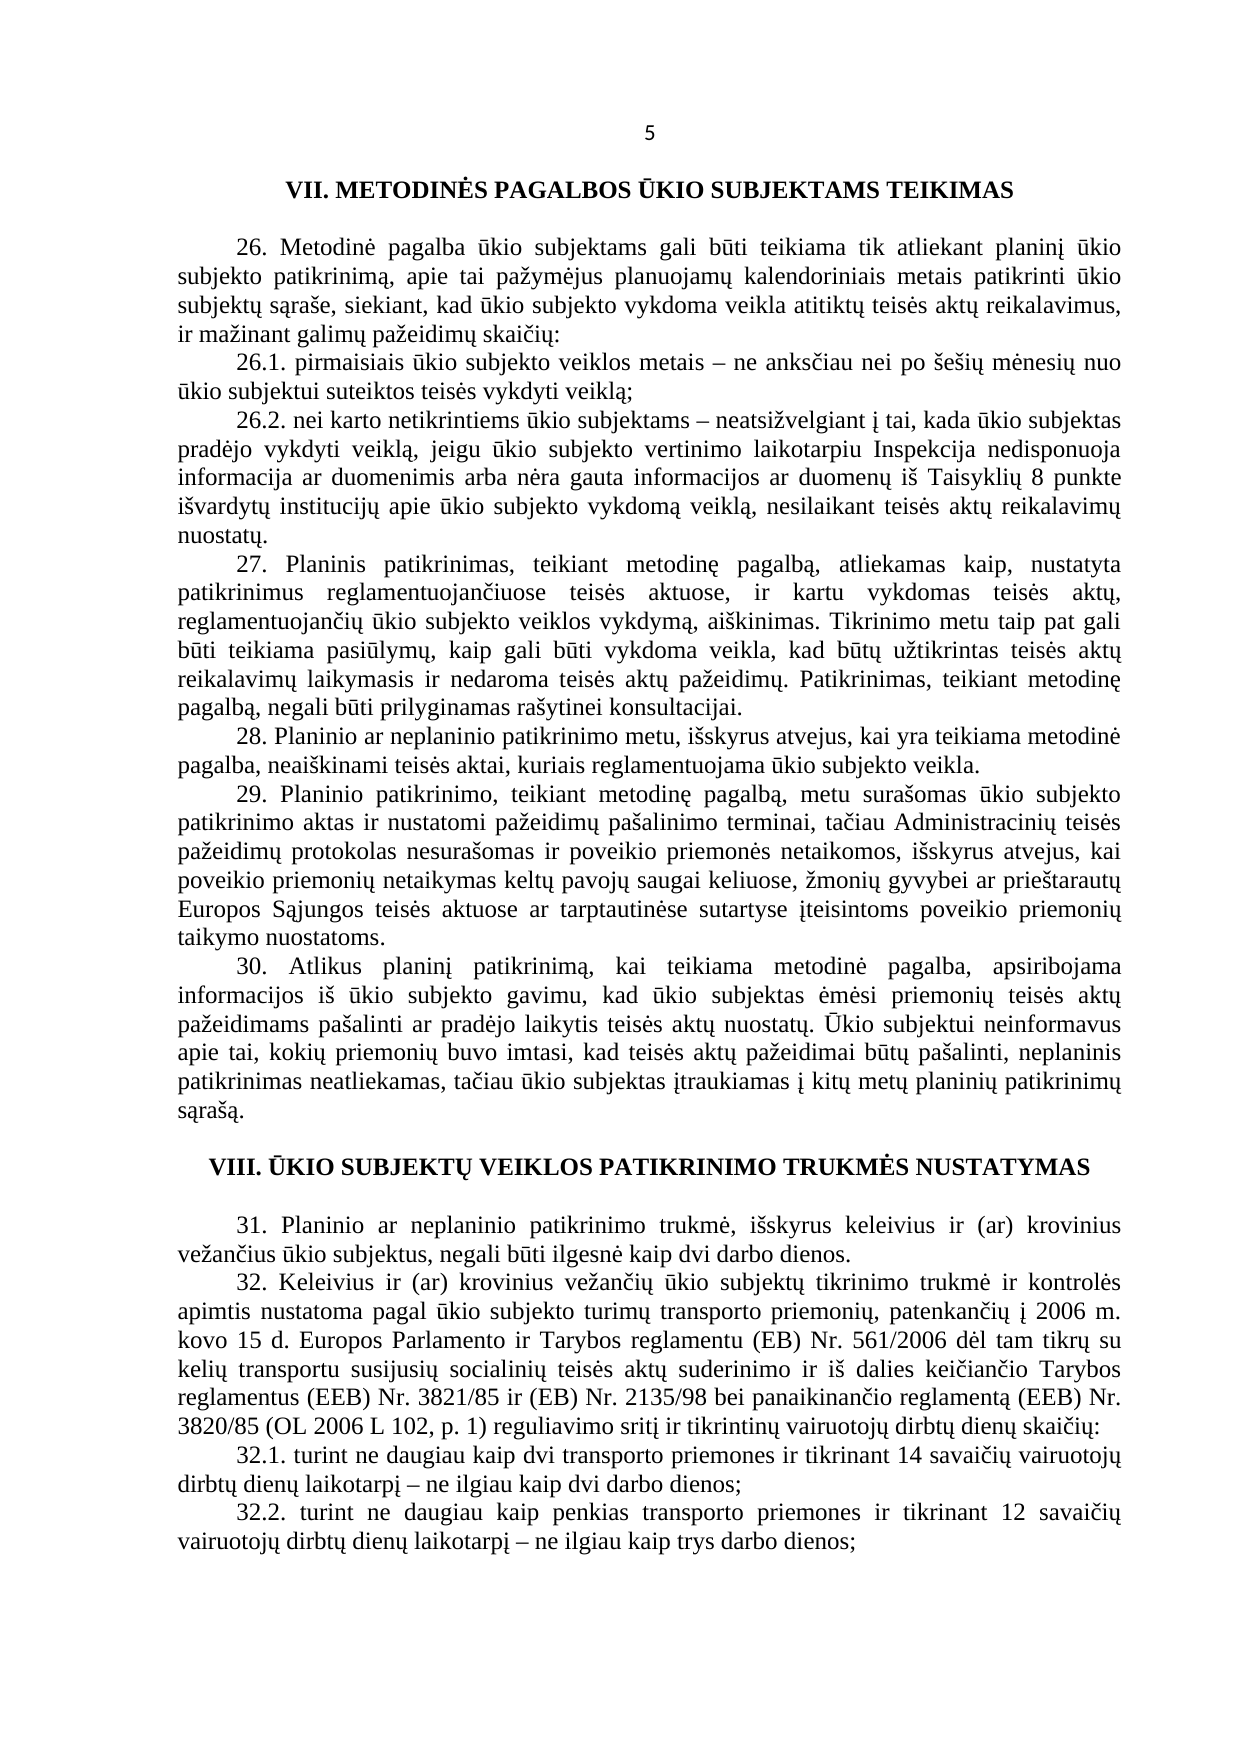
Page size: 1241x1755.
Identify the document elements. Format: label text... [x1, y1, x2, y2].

text 32.2. turint ne daugiau kaip penkias transporto priemones ir tikrinant 12 savaičių vairuotojų dirbtų dienų laikotarpį – ne ilgiau kaip trys darbo dienos; [177, 1497, 1122, 1555]
text 31. Planinio ar neplaninio patikrinimo trukmė, išskyrus keleivius ir (ar) krovinius vežančius ūkio subjektus, negali būti ilgesnė kaip dvi darbo dienos. [177, 1210, 1122, 1267]
text VIII. ŪKIO SUBJEKTŲ VEIKLOS PATIKRINIMO TRUKMĖS NUSTATYMAS [177, 1152, 1122, 1181]
text 32. Keleivius ir (ar) krovinius vežančių ūkio subjektų tikrinimo trukmė ir kontrolės apimtis nustatoma pagal ūkio subjekto turimų transporto priemonių, patenkančių į 2006 m. kovo 15 d. Europos Parlamento ir Tarybos reglamentu (EB) Nr. 561/2006 dėl tam tikrų su kelių transportu susijusių socialinių teisės aktų suderinimo ir iš dalies keičiančio Tarybos reglamentus (EEB) Nr. 3821/85 ir (EB) Nr. 2135/98 bei panaikinančio reglamentą (EEB) Nr. 3820/85 (OL 2006 L 102, p. 1) reguliavimo sritį ir tikrintinų vairuotojų dirbtų dienų skaičių: [177, 1267, 1122, 1440]
text 29. Planinio patikrinimo, teikiant metodinę pagalbą, metu surašomas ūkio subjekto patikrinimo aktas ir nustatomi pažeidimų pašalinimo terminai, tačiau Administracinių teisės pažeidimų protokolas nesurašomas ir poveikio priemonės netaikomos, išskyrus atvejus, kai poveikio priemonių netaikymas keltų pavojų saugai keliuose, žmonių gyvybei ar prieštarautų Europos Sąjungos teisės aktuose ar tarptautinėse sutartyse įteisintoms poveikio priemonių taikymo nuostatoms. [177, 779, 1122, 951]
text 30. Atlikus planinį patikrinimą, kai teikiama metodinė pagalba, apsiribojama informacijos iš ūkio subjekto gavimu, kad ūkio subjektas ėmėsi priemonių teisės aktų pažeidimams pašalinti ar pradėjo laikytis teisės aktų nuostatų. Ūkio subjektui neinformavus apie tai, kokių priemonių buvo imtasi, kad teisės aktų pažeidimai būtų pašalinti, neplaninis patikrinimas neatliekamas, tačiau ūkio subjektas įtraukiamas į kitų metų planinių patikrinimų sąrašą. [177, 951, 1122, 1124]
text 28. Planinio ar neplaninio patikrinimo metu, išskyrus atvejus, kai yra teikiama metodinė pagalba, neaiškinami teisės aktai, kuriais reglamentuojama ūkio subjekto veikla. [177, 721, 1122, 779]
text 27. Planinis patikrinimas, teikiant metodinę pagalbą, atliekamas kaip, nustatyta patikrinimus reglamentuojančiuose teisės aktuose, ir kartu vykdomas teisės aktų, reglamentuojančių ūkio subjekto veiklos vykdymą, aiškinimas. Tikrinimo metu taip pat gali būti teikiama pasiūlymų, kaip gali būti vykdoma veikla, kad būtų užtikrintas teisės aktų reikalavimų laikymasis ir nedaroma teisės aktų pažeidimų. Patikrinimas, teikiant metodinę pagalbą, negali būti prilyginamas rašytinei konsultacijai. [177, 549, 1122, 721]
text 32.1. turint ne daugiau kaip dvi transporto priemones ir tikrinant 14 savaičių vairuotojų dirbtų dienų laikotarpį – ne ilgiau kaip dvi darbo dienos; [177, 1440, 1122, 1497]
text 26.2. nei karto netikrintiems ūkio subjektams – neatsižvelgiant į tai, kada ūkio subjektas pradėjo vykdyti veiklą, jeigu ūkio subjekto vertinimo laikotarpiu Inspekcija nedisponuoja informacija ar duomenimis arba nėra gauta informacijos ar duomenų iš Taisyklių 8 punkte išvardytų institucijų apie ūkio subjekto vykdomą veiklą, nesilaikant teisės aktų reikalavimų nuostatų. [177, 405, 1122, 549]
text 26.1. pirmaisiais ūkio subjekto veiklos metais – ne anksčiau nei po šešių mėnesių nuo ūkio subjektui suteiktos teisės vykdyti veiklą; [177, 347, 1122, 405]
text VII. METODINĖS PAGALBOS ŪKIO SUBJEKTAMS TEIKIMAS [177, 175, 1122, 204]
text 26. Metodinė pagalba ūkio subjektams gali būti teikiama tik atliekant planinį ūkio subjekto patikrinimą, apie tai pažymėjus planuojamų kalendoriniais metais patikrinti ūkio subjektų sąraše, siekiant, kad ūkio subjekto vykdoma veikla atitiktų teisės aktų reikalavimus, ir mažinant galimų pažeidimų skaičių: [177, 232, 1122, 347]
